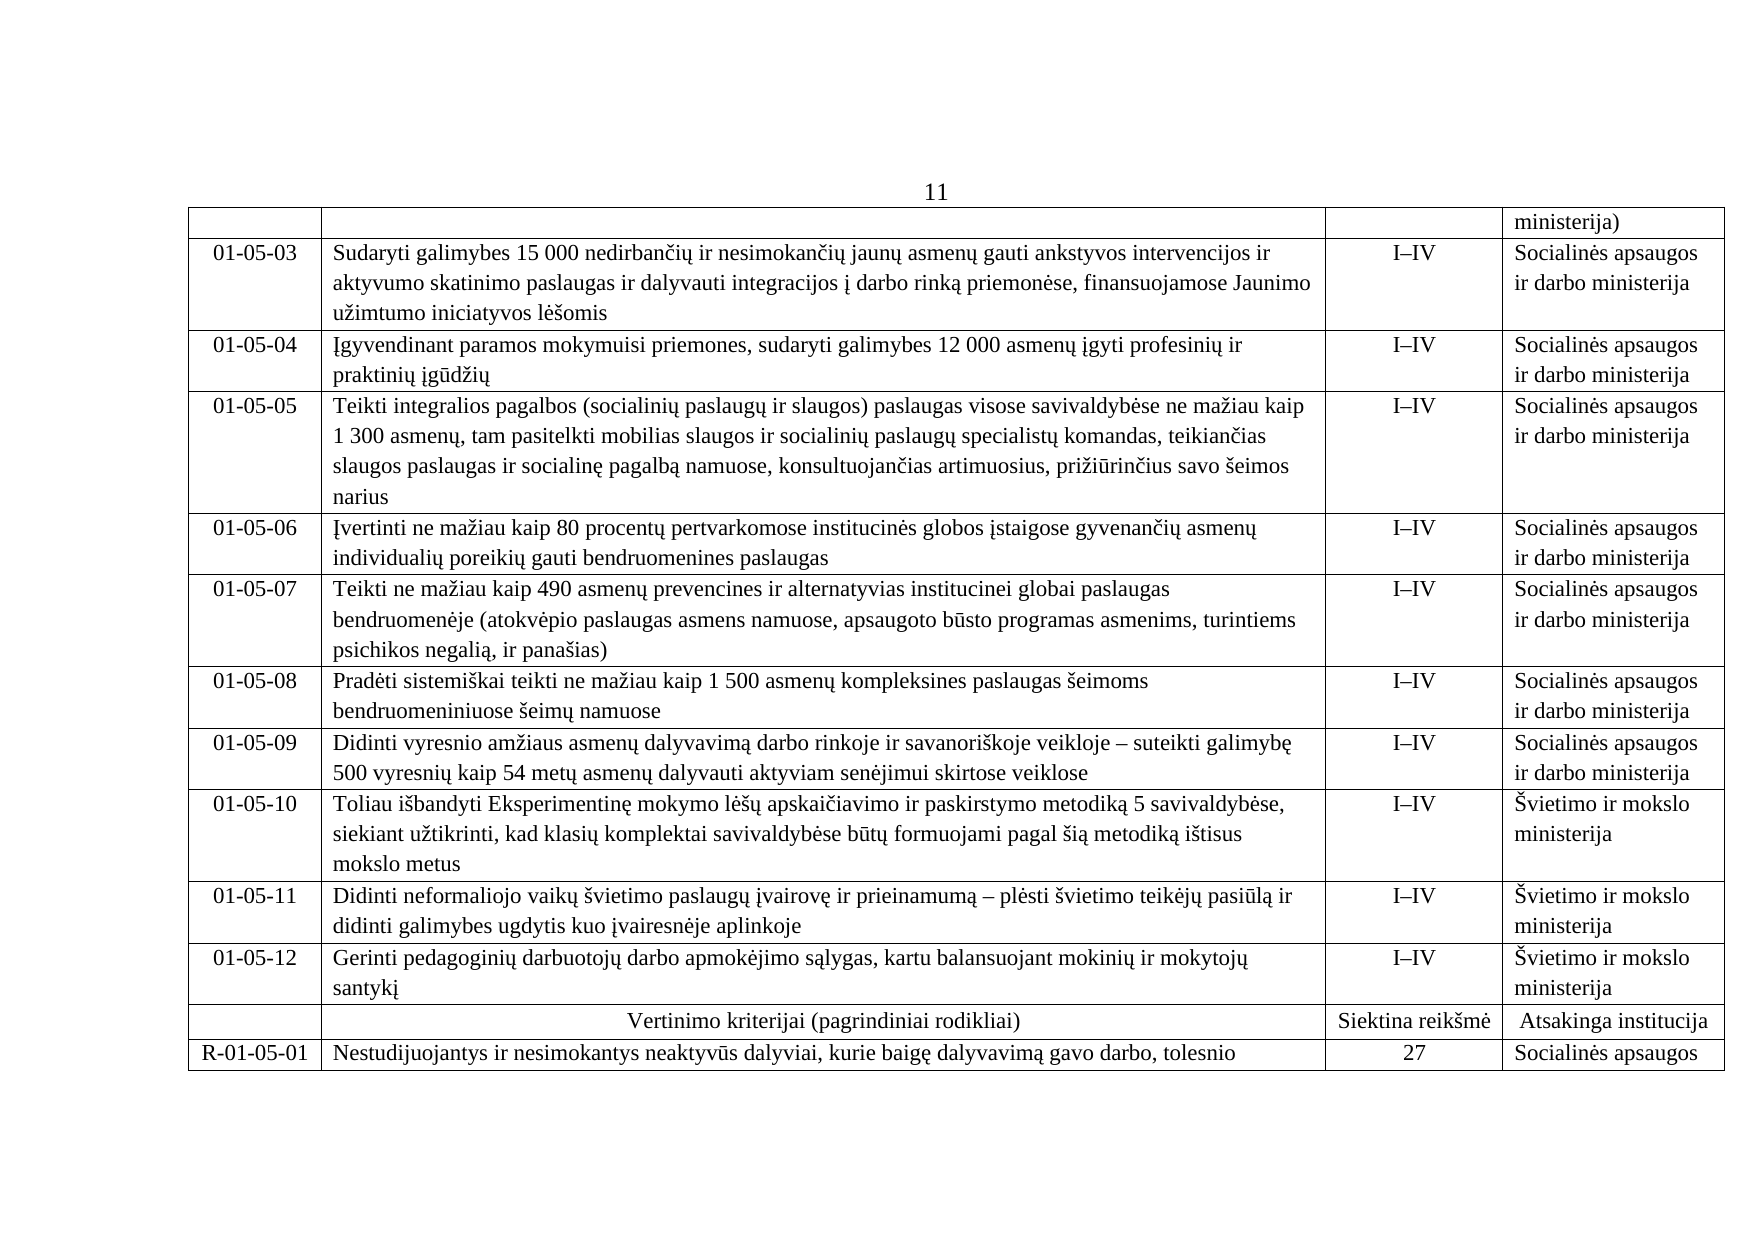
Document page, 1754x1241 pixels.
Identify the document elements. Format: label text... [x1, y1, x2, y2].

table_cell I–IV [1326, 514, 1502, 574]
table_cell [1326, 208, 1502, 238]
table_cell Socialinės apsaugos ir darbo ministerija [1503, 667, 1724, 727]
table_cell Pradėti sistemiškai teikti ne mažiau kaip 1 500 asmenų kompleksines paslaugas šeimoms bendruomeniniuose šeimų namuose [322, 667, 1325, 727]
table_cell Toliau išbandyti Eksperimentinę mokymo lėšų apskaičiavimo ir paskirstymo metodiką 5 savivaldybėse, siekiant užtikrinti, kad klasių komplektai savivaldybėse būtų formuojami pagal šią metodiką ištisus mokslo metus [322, 790, 1325, 881]
table_cell Didinti neformaliojo vaikų švietimo paslaugų įvairovę ir prieinamumą – plėsti švietimo teikėjų pasiūlą ir didinti galimybes ugdytis kuo įvairesnėje aplinkoje [322, 882, 1325, 943]
table_cell Atsakinga institucija [1503, 1005, 1724, 1038]
table_cell I–IV [1326, 667, 1502, 727]
table_cell Teikti integralios pagalbos (socialinių paslaugų ir slaugos) paslaugas visose savivaldybėse ne mažiau kaip 1 300 asmenų, tam pasitelkti mobilias slaugos ir socialinių paslaugų specialistų komandas, teikiančias slaugos paslaugas ir socialinę pagalbą namuose, konsultuojančias artimuosius, prižiūrinčius savo šeimos narius [322, 392, 1325, 513]
table_cell 01-05-12 [189, 944, 321, 1004]
table_cell 27 [1326, 1040, 1502, 1070]
table_cell Vertinimo kriterijai (pagrindiniai rodikliai) [322, 1005, 1325, 1038]
table_cell Sudaryti galimybes 15 000 nedirbančių ir nesimokančių jaunų asmenų gauti ankstyvos intervencijos ir aktyvumo skatinimo paslaugas ir dalyvauti integracijos į darbo rinką priemonėse, finansuojamose Jaunimo užimtumo iniciatyvos lėšomis [322, 239, 1325, 329]
table_cell [322, 208, 1325, 238]
table_cell ministerija) [1503, 208, 1724, 238]
table_cell Siektina reikšmė [1326, 1005, 1502, 1038]
table_cell Socialinės apsaugos ir darbo ministerija [1503, 331, 1724, 391]
table_cell [189, 1005, 321, 1038]
table_cell 01-05-04 [189, 331, 321, 391]
table_cell Gerinti pedagoginių darbuotojų darbo apmokėjimo sąlygas, kartu balansuojant mokinių ir mokytojų santykį [322, 944, 1325, 1004]
table_cell I–IV [1326, 239, 1502, 329]
table_cell 01-05-11 [189, 882, 321, 943]
table_cell Nestudijuojantys ir nesimokantys neaktyvūs dalyviai, kurie baigę dalyvavimą gavo darbo, tolesnio [322, 1040, 1325, 1070]
table_cell Švietimo ir mokslo ministerija [1503, 882, 1724, 943]
table_cell Teikti ne mažiau kaip 490 asmenų prevencines ir alternatyvias institucinei globai paslaugas bendruomenėje (atokvėpio paslaugas asmens namuose, apsaugoto būsto programas asmenims, turintiems psichikos negalią, ir panašias) [322, 575, 1325, 666]
table_cell Socialinės apsaugos ir darbo ministerija [1503, 729, 1724, 789]
table_cell 01-05-06 [189, 514, 321, 574]
table_cell I–IV [1326, 790, 1502, 881]
table_cell Švietimo ir mokslo ministerija [1503, 790, 1724, 881]
table_cell Socialinės apsaugos ir darbo ministerija [1503, 392, 1724, 513]
table_cell 01-05-08 [189, 667, 321, 727]
table_cell I–IV [1326, 392, 1502, 513]
table_cell 01-05-05 [189, 392, 321, 513]
table_cell Didinti vyresnio amžiaus asmenų dalyvavimą darbo rinkoje ir savanoriškoje veikloje – suteikti galimybę 500 vyresnių kaip 54 metų asmenų dalyvauti aktyviam senėjimui skirtose veiklose [322, 729, 1325, 789]
table_cell Socialinės apsaugos ir darbo ministerija [1503, 575, 1724, 666]
table_cell I–IV [1326, 729, 1502, 789]
table_cell Švietimo ir mokslo ministerija [1503, 944, 1724, 1004]
table_cell Socialinės apsaugos [1503, 1040, 1724, 1070]
table_cell I–IV [1326, 575, 1502, 666]
table_cell 01-05-03 [189, 239, 321, 329]
table_cell 01-05-09 [189, 729, 321, 789]
table_cell R-01-05-01 [189, 1040, 321, 1070]
table_cell I–IV [1326, 944, 1502, 1004]
table_cell I–IV [1326, 331, 1502, 391]
table_cell Socialinės apsaugos ir darbo ministerija [1503, 239, 1724, 329]
table_cell Socialinės apsaugos ir darbo ministerija [1503, 514, 1724, 574]
table_cell I–IV [1326, 882, 1502, 943]
table_cell Įgyvendinant paramos mokymuisi priemones, sudaryti galimybes 12 000 asmenų įgyti profesinių ir praktinių įgūdžių [322, 331, 1325, 391]
table_cell 01-05-07 [189, 575, 321, 666]
table_cell [189, 208, 321, 238]
table_cell 01-05-10 [189, 790, 321, 881]
table_cell Įvertinti ne mažiau kaip 80 procentų pertvarkomose institucinės globos įstaigose gyvenančių asmenų individualių poreikių gauti bendruomenines paslaugas [322, 514, 1325, 574]
